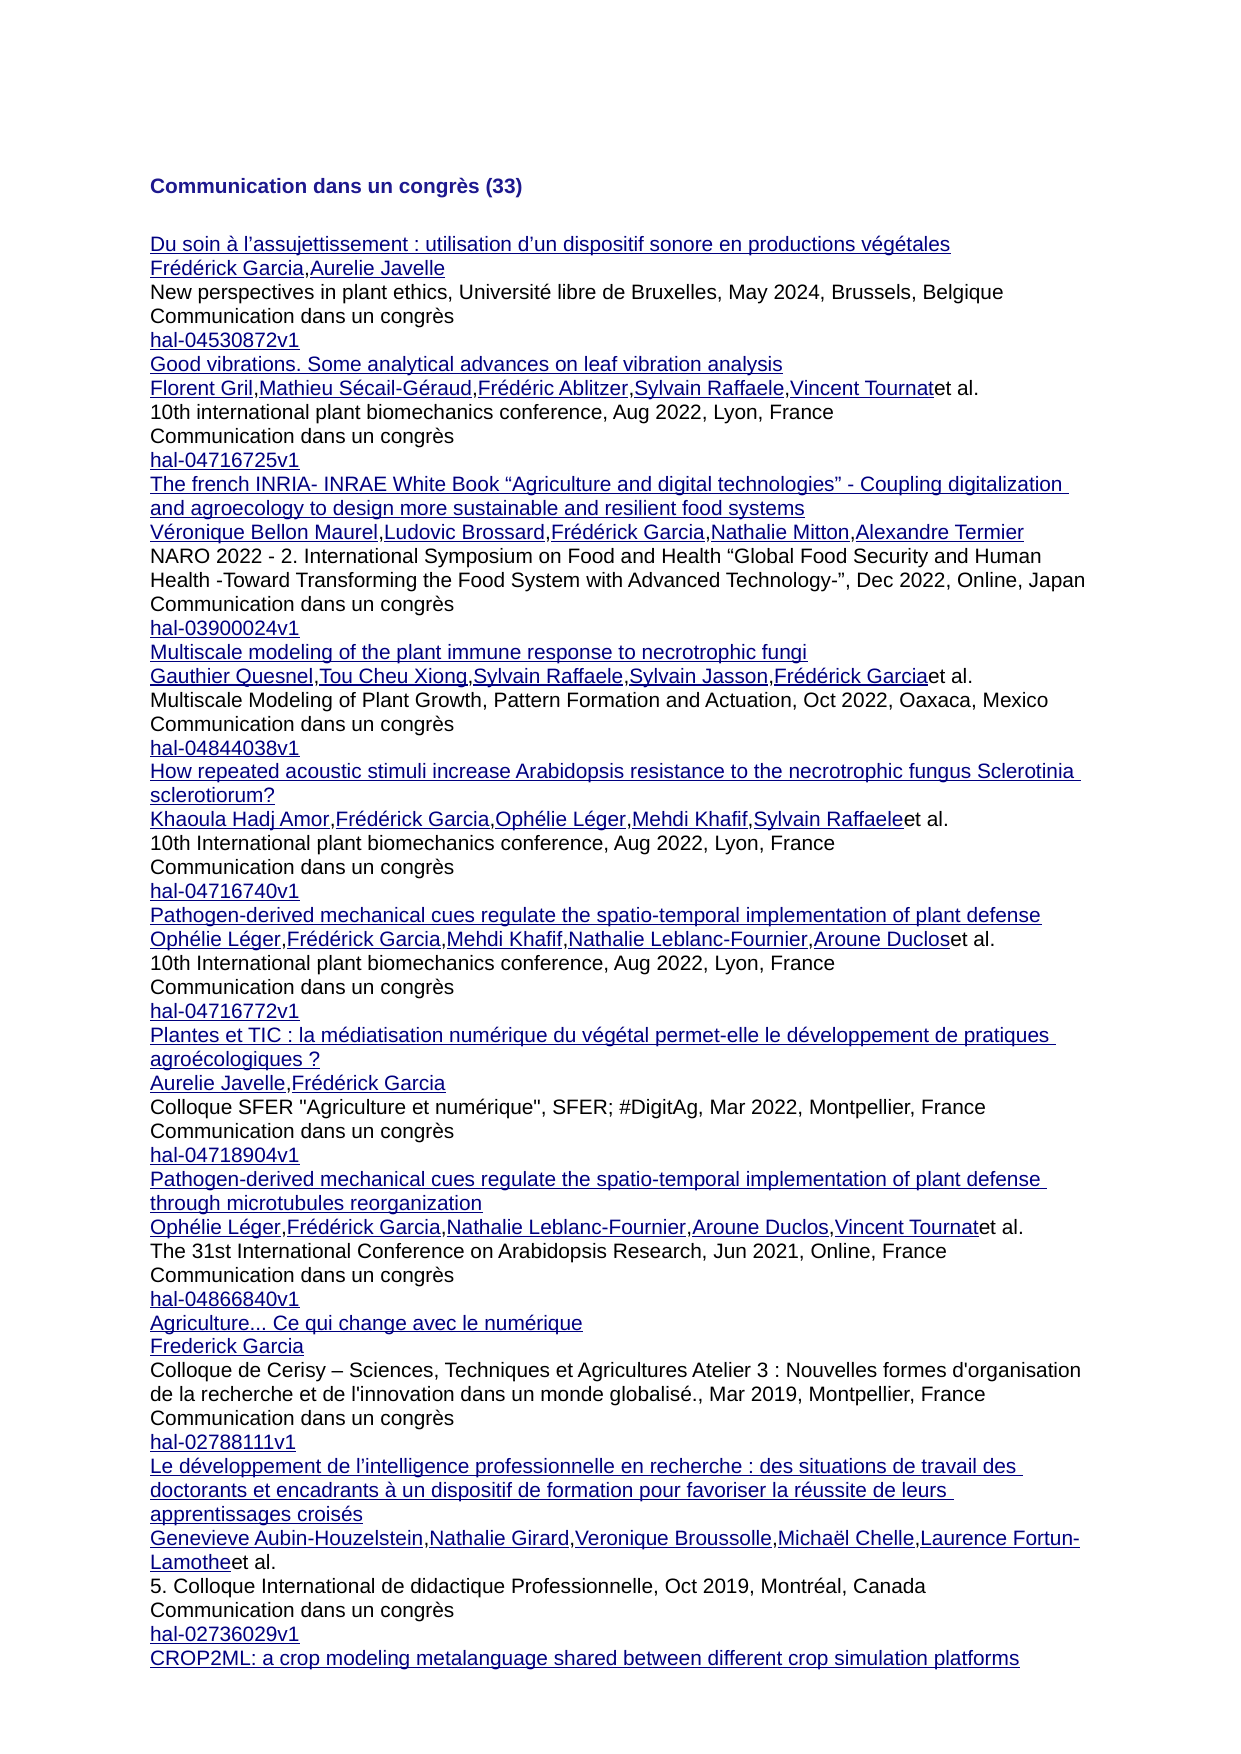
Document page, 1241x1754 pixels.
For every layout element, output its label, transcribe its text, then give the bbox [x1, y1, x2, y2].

table_cell How repeated acoustic stimuli increase Arabidopsis resistance to the necrotrophic fungus Sclerotinia sclerotiorum? Khaoula Hadj Amor,Frédérick Garcia,Ophélie Léger,Mehdi Khafif,Sylvain Raffaeleet al. 10th International plant biomechanics conference, Aug 2022, Lyon, France Communication dans un congrès hal-04716740v1 [150, 759, 1090, 903]
table_cell Pathogen-derived mechanical cues regulate the spatio-temporal implementation of plant defense Ophélie Léger,Frédérick Garcia,Mehdi Khafif,Nathalie Leblanc-Fournier,Aroune Ducloset al. 10th International plant biomechanics conference, Aug 2022, Lyon, France Communication dans un congrès hal-04716772v1 [150, 903, 1090, 1023]
table_cell Good vibrations. Some analytical advances on leaf vibration analysis Florent Gril,Mathieu Sécail-Géraud,Frédéric Ablitzer,Sylvain Raffaele,Vincent Tournatet al. 10th international plant biomechanics conference, Aug 2022, Lyon, France Communication dans un congrès hal-04716725v1 [150, 352, 1090, 472]
subtitle Communication dans un congrès (33) [150, 174, 1090, 198]
table_cell Multiscale modeling of the plant immune response to necrotrophic fungi Gauthier Quesnel,Tou Cheu Xiong,Sylvain Raffaele,Sylvain Jasson,Frédérick Garciaet al. Multiscale Modeling of Plant Growth, Pattern Formation and Actuation, Oct 2022, Oaxaca, Mexico Communication dans un congrès hal-04844038v1 [150, 640, 1090, 759]
table_cell CROP2ML: a crop modeling metalanguage shared between different crop simulation platforms [150, 1646, 1090, 1670]
table_cell The french INRIA- INRAE White Book “Agriculture and digital technologies” - Coupling digitalization and agroecology to design more sustainable and resilient food systems Véronique Bellon Maurel,Ludovic Brossard,Frédérick Garcia,Nathalie Mitton,Alexandre Termier NARO 2022 - 2. International Symposium on Food and Health “Global Food Security and Human Health -Toward Transforming the Food System with Advanced Technology-”, Dec 2022, Online, Japan Communication dans un congrès hal-03900024v1 [150, 472, 1090, 639]
table_cell Plantes et TIC : la médiatisation numérique du végétal permet-elle le développement de pratiques agroécologiques ? Aurelie Javelle,Frédérick Garcia Colloque SFER "Agriculture et numérique", SFER; #DigitAg, Mar 2022, Montpellier, France Communication dans un congrès hal-04718904v1 [150, 1023, 1090, 1167]
table_cell Pathogen-derived mechanical cues regulate the spatio-temporal implementation of plant defense through microtubules reorganization Ophélie Léger,Frédérick Garcia,Nathalie Leblanc-Fournier,Aroune Duclos,Vincent Tournatet al. The 31st International Conference on Arabidopsis Research, Jun 2021, Online, France Communication dans un congrès hal-04866840v1 [150, 1167, 1090, 1310]
table_header Du soin à l’assujettissement : utilisation d’un dispositif sonore en productions végétales Frédérick Garcia,Aurelie Javelle New perspectives in plant ethics, Université libre de Bruxelles, May 2024, Brussels, Belgique Communication dans un congrès hal-04530872v1 [150, 232, 1090, 352]
table_cell Le développement de l’intelligence professionnelle en recherche : des situations de travail des doctorants et encadrants à un dispositif de formation pour favoriser la réussite de leurs apprentissages croisés Genevieve Aubin-Houzelstein,Nathalie Girard,Veronique Broussolle,Michaël Chelle,Laurence Fortun-Lamotheet al. 5. Colloque International de didactique Professionnelle, Oct 2019, Montréal, Canada Communication dans un congrès hal-02736029v1 [150, 1454, 1090, 1646]
table_cell Agriculture... Ce qui change avec le numérique Frederick Garcia Colloque de Cerisy – Sciences, Techniques et Agricultures Atelier 3 : Nouvelles formes d'organisation de la recherche et de l'innovation dans un monde globalisé., Mar 2019, Montpellier, France Communication dans un congrès hal-02788111v1 [150, 1310, 1090, 1454]
